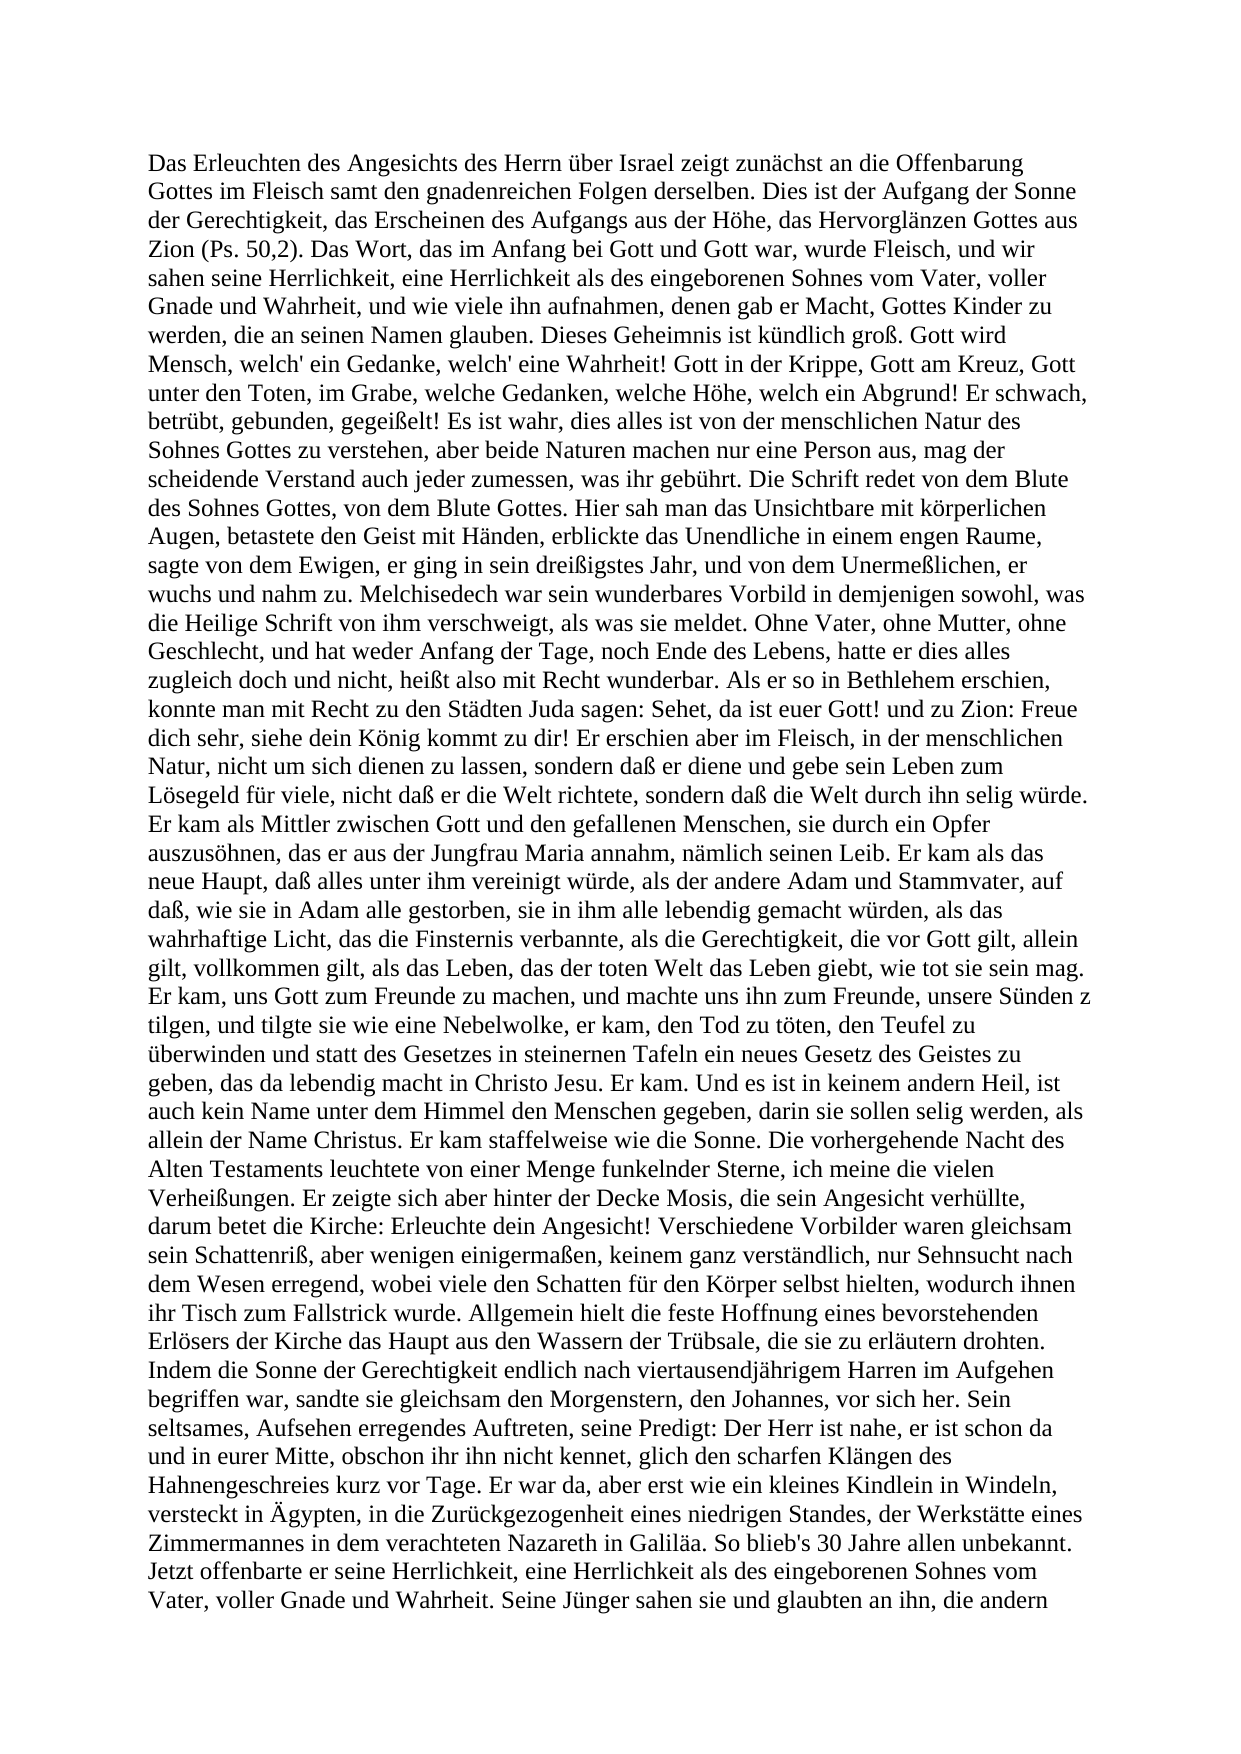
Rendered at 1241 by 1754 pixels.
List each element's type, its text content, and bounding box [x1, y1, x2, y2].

text Das Erleuchten des Angesichts des Herrn über Israel zeigt zunächst an die Offenbarung Gottes im Fleisch samt den gnadenreichen Folgen derselben. Dies ist der Aufgang der Sonne der Gerechtigkeit, das Erscheinen des Aufgangs aus der Höhe, das Hervorglänzen Gottes aus Zion (Ps. 50,2). Das Wort, das im Anfang bei Gott und Gott war, wurde Fleisch, und wir sahen seine Herrlichkeit, eine Herrlichkeit als des eingeborenen Sohnes vom Vater, voller Gnade und Wahrheit, und wie viele ihn aufnahmen, denen gab er Macht, Gottes Kinder zu werden, die an seinen Namen glauben. Dieses Geheimnis ist kündlich groß. Gott wird Mensch, welch' ein Gedanke, welch' eine Wahrheit! Gott in der Krippe, Gott am Kreuz, Gott unter den Toten, im Grabe, welche Gedanken, welche Höhe, welch ein Abgrund! Er schwach, betrübt, gebunden, gegeißelt! Es ist wahr, dies alles ist von der menschlichen Natur des Sohnes Gottes zu verstehen, aber beide Naturen machen nur eine Person aus, mag der scheidende Verstand auch jeder zumessen, was ihr gebührt. Die Schrift redet von dem Blute des Sohnes Gottes, von dem Blute Gottes. Hier sah man das Unsichtbare mit körperlichen Augen, betastete den Geist mit Händen, erblickte das Unendliche in einem engen Raume, sagte von dem Ewigen, er ging in sein dreißigstes Jahr, und von dem Unermeßlichen, er wuchs und nahm zu. Melchisedech war sein wunderbares Vorbild in demjenigen sowohl, was die Heilige Schrift von ihm verschweigt, als was sie meldet. Ohne Vater, ohne Mutter, ohne Geschlecht, und hat weder Anfang der Tage, noch Ende des Lebens, hatte er dies alles zugleich doch und nicht, heißt also mit Recht wunderbar. Als er so in Bethlehem erschien, konnte man mit Recht zu den Städten Juda sagen: Sehet, da ist euer Gott! und zu Zion: Freue dich sehr, siehe dein König kommt zu dir! Er erschien aber im Fleisch, in der menschlichen Natur, nicht um sich dienen zu lassen, sondern daß er diene und gebe sein Leben zum Lösegeld für viele, nicht daß er die Welt richtete, sondern daß die Welt durch ihn selig würde. Er kam als Mittler zwischen Gott und den gefallenen Menschen, sie durch ein Opfer auszusöhnen, das er aus der Jungfrau Maria annahm, nämlich seinen Leib. Er kam als das neue Haupt, daß alles unter ihm vereinigt würde, als der andere Adam und Stammvater, auf daß, wie sie in Adam alle gestorben, sie in ihm alle lebendig gemacht würden, als das wahrhaftige Licht, das die Finsternis verbannte, als die Gerechtigkeit, die vor Gott gilt, allein gilt, vollkommen gilt, als das Leben, das der toten Welt das Leben giebt, wie tot sie sein mag. Er kam, uns Gott zum Freunde zu machen, und machte uns ihn zum Freunde, unsere Sünden z tilgen, und tilgte sie wie eine Nebelwolke, er kam, den Tod zu töten, den Teufel zu überwinden und statt des Gesetzes in steinernen Tafeln ein neues Gesetz des Geistes zu geben, das da lebendig macht in Christo Jesu. Er kam. Und es ist in keinem andern Heil, ist auch kein Name unter dem Himmel den Menschen gegeben, darin sie sollen selig werden, als allein der Name Christus. Er kam staffelweise wie die Sonne. Die vorhergehende Nacht des Alten Testaments leuchtete von einer Menge funkelnder Sterne, ich meine die vielen Verheißungen. Er zeigte sich aber hinter der Decke Mosis, die sein Angesicht verhüllte, darum betet die Kirche: Erleuchte dein Angesicht! Verschiedene Vorbilder waren gleichsam sein Schattenriß, aber wenigen einigermaßen, keinem ganz verständlich, nur Sehnsucht nach dem Wesen erregend, wobei viele den Schatten für den Körper selbst hielten, wodurch ihnen ihr Tisch zum Fallstrick wurde. Allgemein hielt die feste Hoffnung eines bevorstehenden Erlösers der Kirche das Haupt aus den Wassern der Trübsale, die sie zu erläutern drohten. Indem die Sonne der Gerechtigkeit endlich nach viertausendjährigem Harren im Aufgehen begriffen war, sandte sie gleichsam den Morgenstern, den Johannes, vor sich her. Sein seltsames, Aufsehen erregendes Auftreten, seine Predigt: Der Herr ist nahe, er ist schon da und in eurer Mitte, obschon ihr ihn nicht kennet, glich den scharfen Klängen des Hahnengeschreies kurz vor Tage. Er war da, aber erst wie ein kleines Kindlein in Windeln, versteckt in Ägypten, in die Zurückgezogenheit eines niedrigen Standes, der Werkstätte eines Zimmermannes in dem verachteten Nazareth in Galiläa. So blieb's 30 Jahre allen unbekannt. Jetzt offenbarte er seine Herrlichkeit, eine Herrlichkeit als des eingeborenen Sohnes vom Vater, voller Gnade und Wahrheit. Seine Jünger sahen sie und glaubten an ihn, die andern [148, 148, 1093, 1614]
